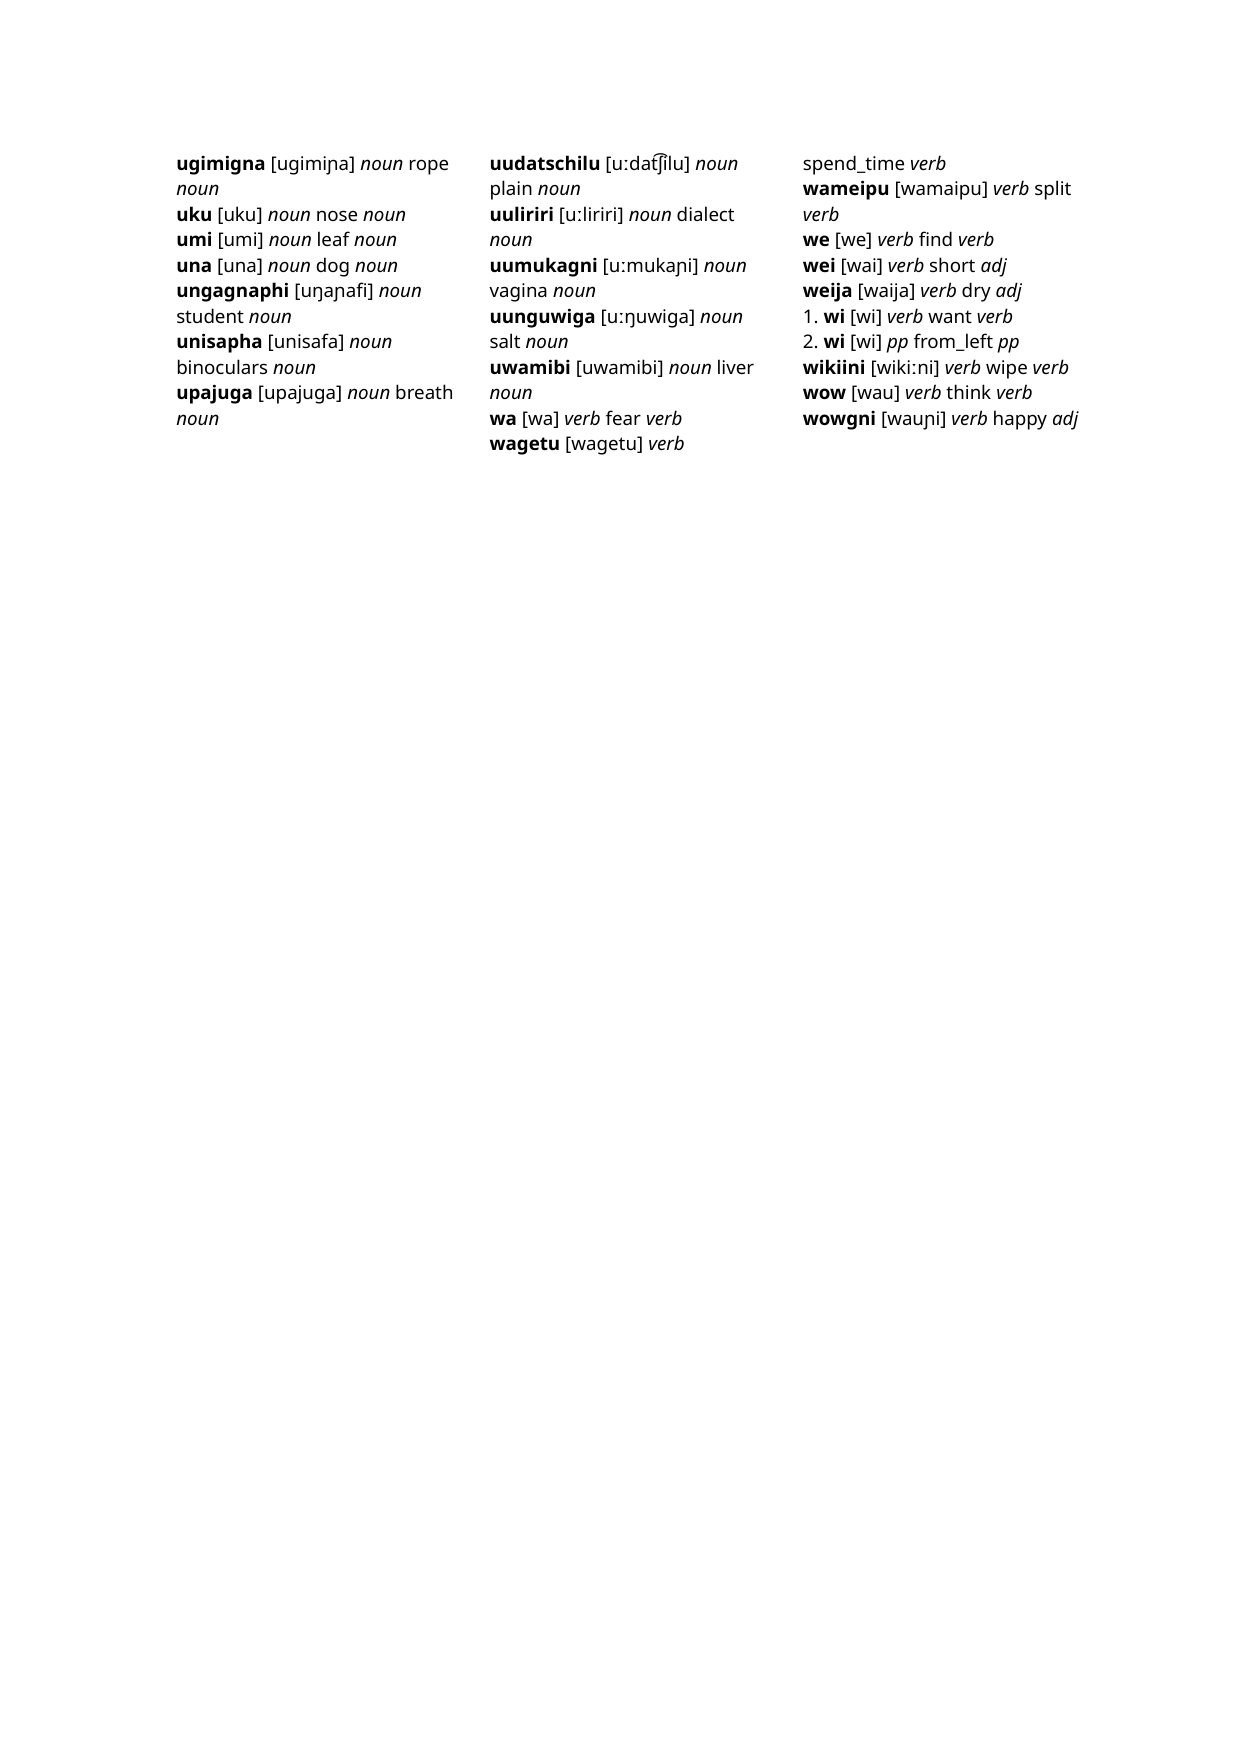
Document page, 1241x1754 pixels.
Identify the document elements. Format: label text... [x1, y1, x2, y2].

text 1. wi [wi] verb want verb [803, 303, 1090, 329]
text we [we] verb find verb [803, 227, 1090, 252]
text wikiini [wikiːni] verb wipe verb [803, 354, 1090, 380]
text uudatschilu [uːdat͡ʃilu] noun plain noun [489, 150, 777, 201]
text ugimigna [uɡimiɲa] noun rope noun [176, 150, 463, 201]
text uunguwiga [uːŋuwiɡa] noun salt noun [489, 303, 777, 354]
text una [una] noun dog noun [176, 252, 463, 278]
text ungagnaphi [uŋaɲafi] noun student noun [176, 278, 463, 329]
text uuliriri [uːliriri] noun dialect noun [489, 201, 777, 252]
text spend_time verb [803, 150, 1090, 176]
text uumukagni [uːmukaɲi] noun vagina noun [489, 252, 777, 303]
text 2. wi [wi] pp from_left pp [803, 329, 1090, 354]
text upajuga [upajuɡa] noun breath noun [176, 380, 463, 431]
text uwamibi [uwamibi] noun liver noun [489, 354, 777, 405]
text wameipu [wamaipu] verb split verb [803, 176, 1090, 227]
text wagetu [waɡetu] verb [489, 431, 777, 456]
text umi [umi] noun leaf noun [176, 227, 463, 252]
text uku [uku] noun nose noun [176, 201, 463, 227]
text wei [wai] verb short adj [803, 252, 1090, 278]
text unisapha [unisafa] noun binoculars noun [176, 329, 463, 380]
text wa [wa] verb fear verb [489, 405, 777, 431]
text wowgni [wauɲi] verb happy adj [803, 405, 1090, 431]
text wow [wau] verb think verb [803, 380, 1090, 405]
text weija [waija] verb dry adj [803, 278, 1090, 303]
